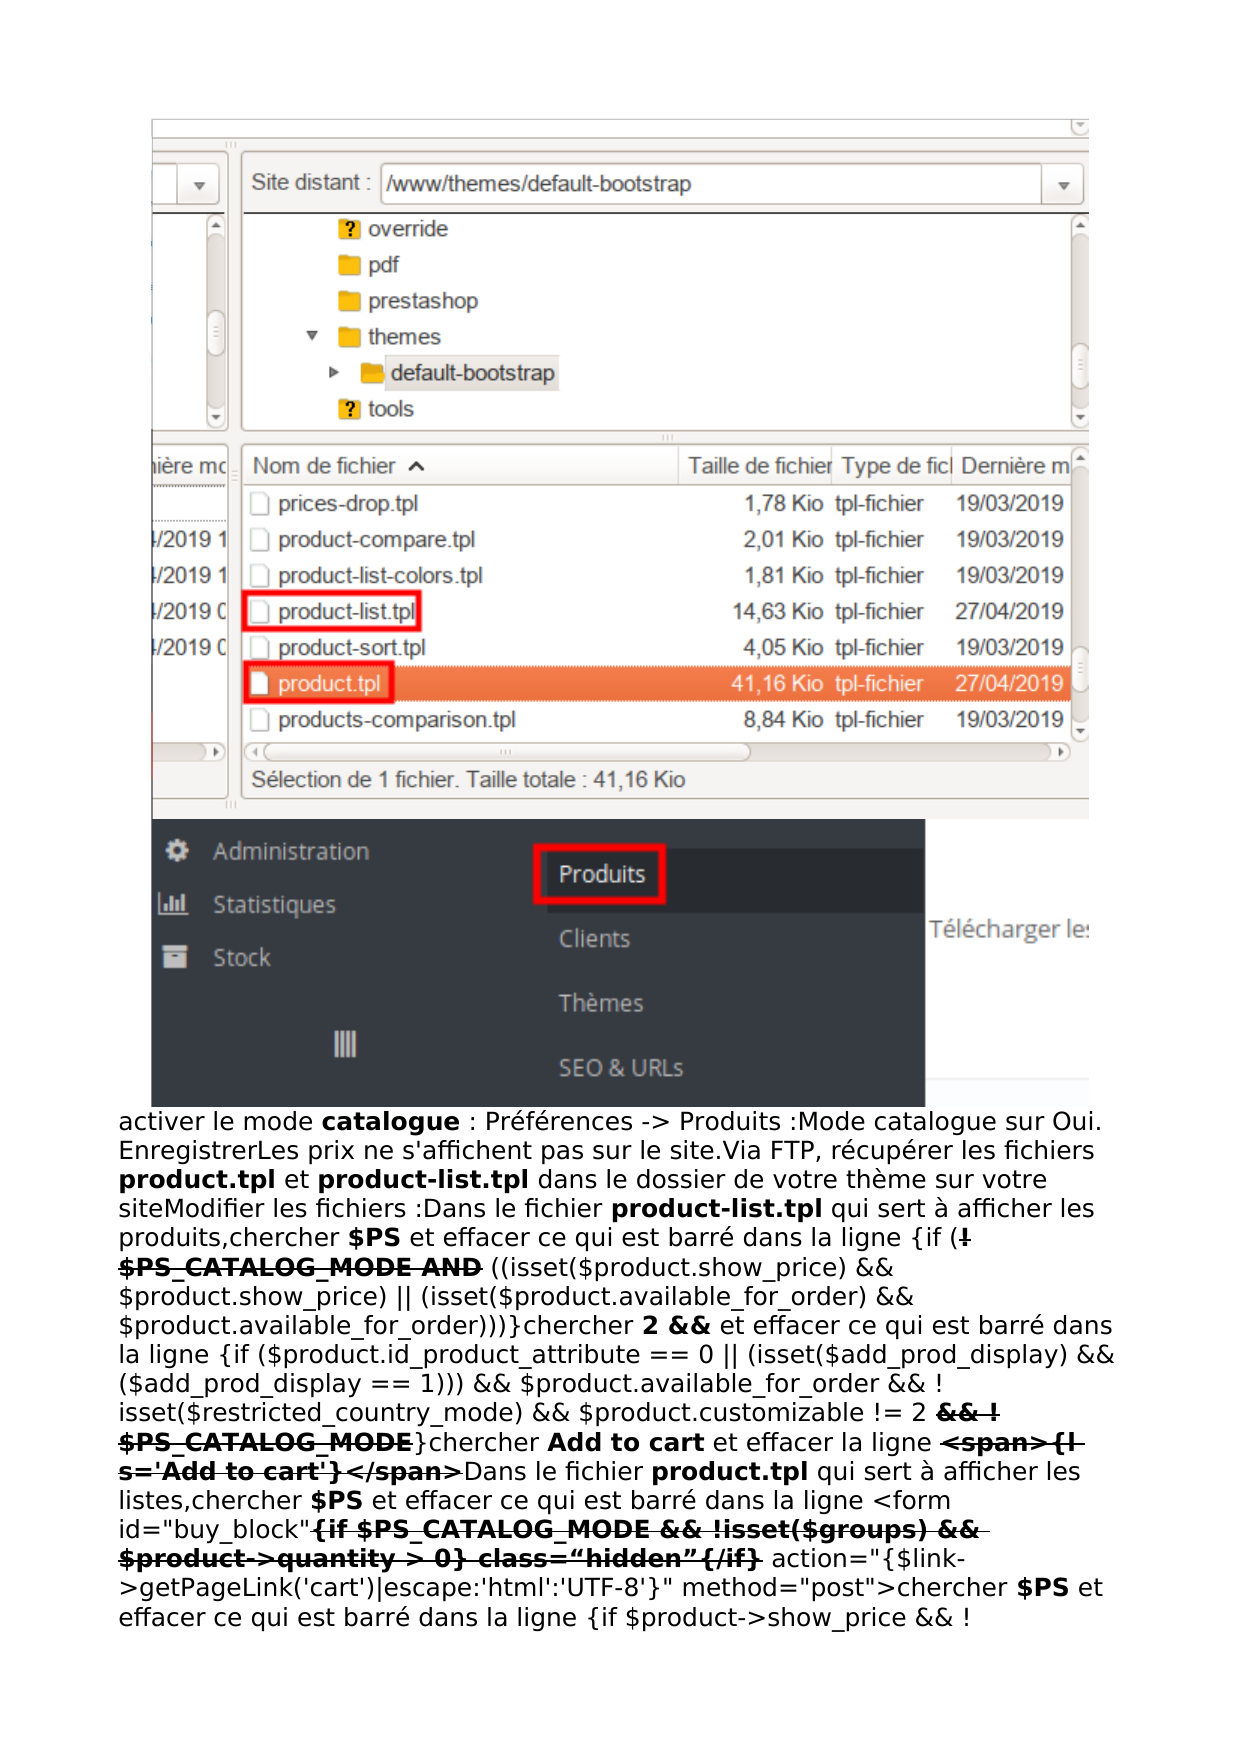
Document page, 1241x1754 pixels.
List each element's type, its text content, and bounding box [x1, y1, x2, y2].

picture [151, 118, 1089, 1107]
text activer le mode catalogue : Préférences -> Produits :Mode catalogue sur Oui. EnregistrerLes prix ne s'affichent pas sur le site.Via FTP, récupérer les fichiers product.tpl et product-list.tpl dans le dossier de votre thème sur votre siteModifier les fichiers :Dans le fichier product-list.tpl qui sert à afficher les produits,chercher $PS et effacer ce qui est barré dans la ligne {if (!$PS_CATALOG_MODE AND ((isset($product.show_price) && $product.show_price) || (isset($product.available_for_order) && $product.available_for_order)))}chercher 2 && et effacer ce qui est barré dans la ligne {if ($product.id_product_attribute == 0 || (isset($add_prod_display) && ($add_prod_display == 1))) && $product.available_for_order && !isset($restricted_country_mode) && $product.customizable != 2 && !$PS_CATALOG_MODE}chercher Add to cart et effacer la ligne <span>{l s='Add to cart'}</span>Dans le fichier product.tpl qui sert à afficher les listes,chercher $PS et effacer ce qui est barré dans la ligne <form id="buy_block"{if $PS_CATALOG_MODE && !isset($groups) && $product->quantity > 0} class=“hidden”{/if} action="{$link->getPageLink('cart')|escape:'html':'UTF-8'}" method="post">chercher $PS et effacer ce qui est barré dans la ligne {if $product->show_price && !isset($restricted_country_mode) && !$PS_CATALOG_MODE}Écraser les fichiers avec les versions modifiées sur votre FTP. [118, 118, 1122, 1632]
